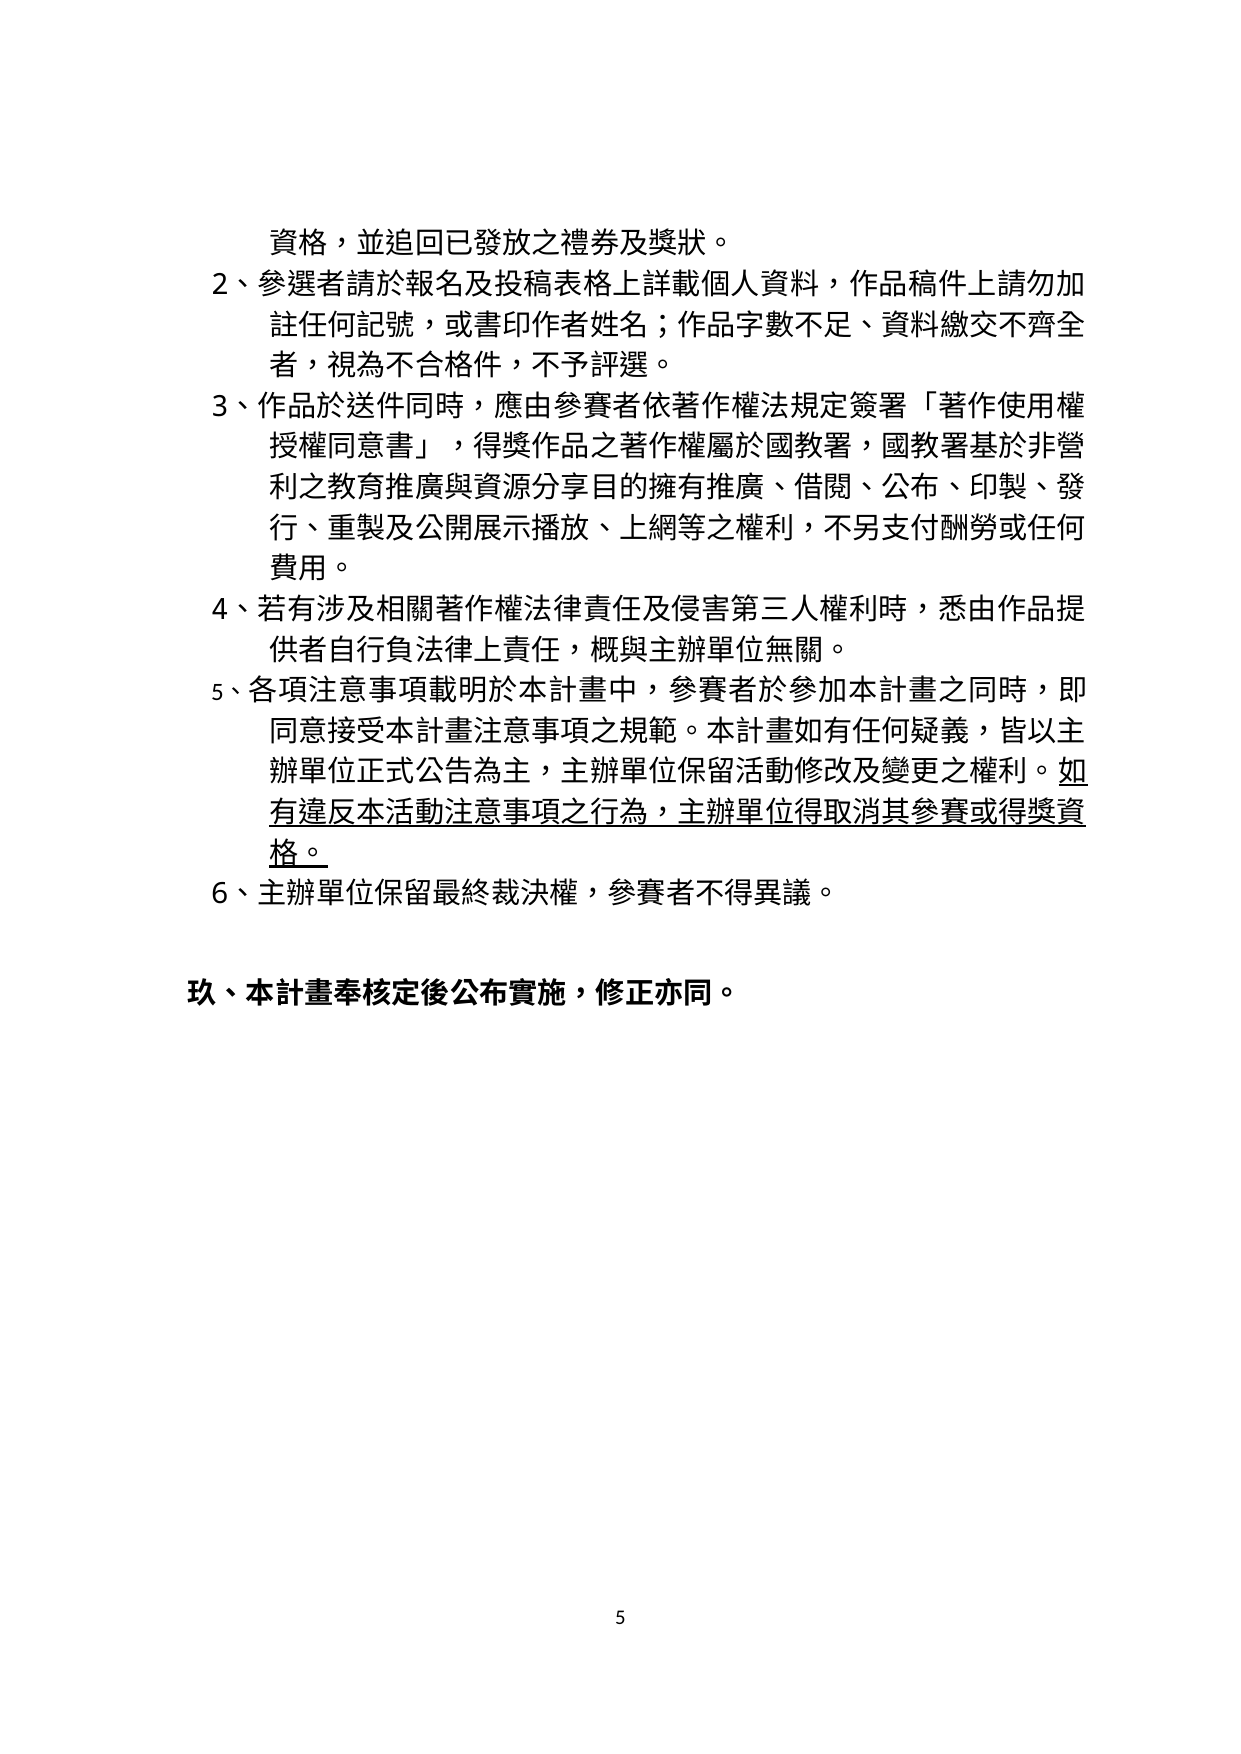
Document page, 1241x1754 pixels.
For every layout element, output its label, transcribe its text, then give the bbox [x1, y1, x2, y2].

list 各項注意事項載明於本計畫中，參賽者於參加本計畫之同時，即同意接受本計畫注意事項之規範。本計畫如有任何疑義，皆以主辦單位正式公告為主，主辦單位保留活動修改及變更之權利。如有違反本活動注意事項之行為，主辦單位得取消其參賽或得獎資格。 [211, 668, 1088, 871]
list 作品於送件同時，應由參賽者依著作權法規定簽署「著作使用權授權同意書」，得獎作品之著作權屬於國教署，國教署基於非營利之教育推廣與資源分享目的擁有推廣、借閱、公布、印製、發行、重製及公開展示播放、上網等之權利，不另支付酬勞或任何費用。 [211, 384, 1088, 587]
list 本計畫奉核定後公布實施，修正亦同。 [187, 971, 1053, 1012]
list 主辦單位保留最終裁決權，參賽者不得異議。 [211, 871, 1088, 912]
list 參選者請於報名及投稿表格上詳載個人資料，作品稿件上請勿加註任何記號，或書印作者姓名；作品字數不足、資料繳交不齊全者，視為不合格件，不予評選。 [211, 262, 1088, 384]
list 若有涉及相關著作權法律責任及侵害第三人權利時，悉由作品提供者自行負法律上責任，概與主辦單位無關。 [211, 587, 1088, 668]
list 資格，並追回已發放之禮券及獎狀。 [211, 221, 1088, 262]
